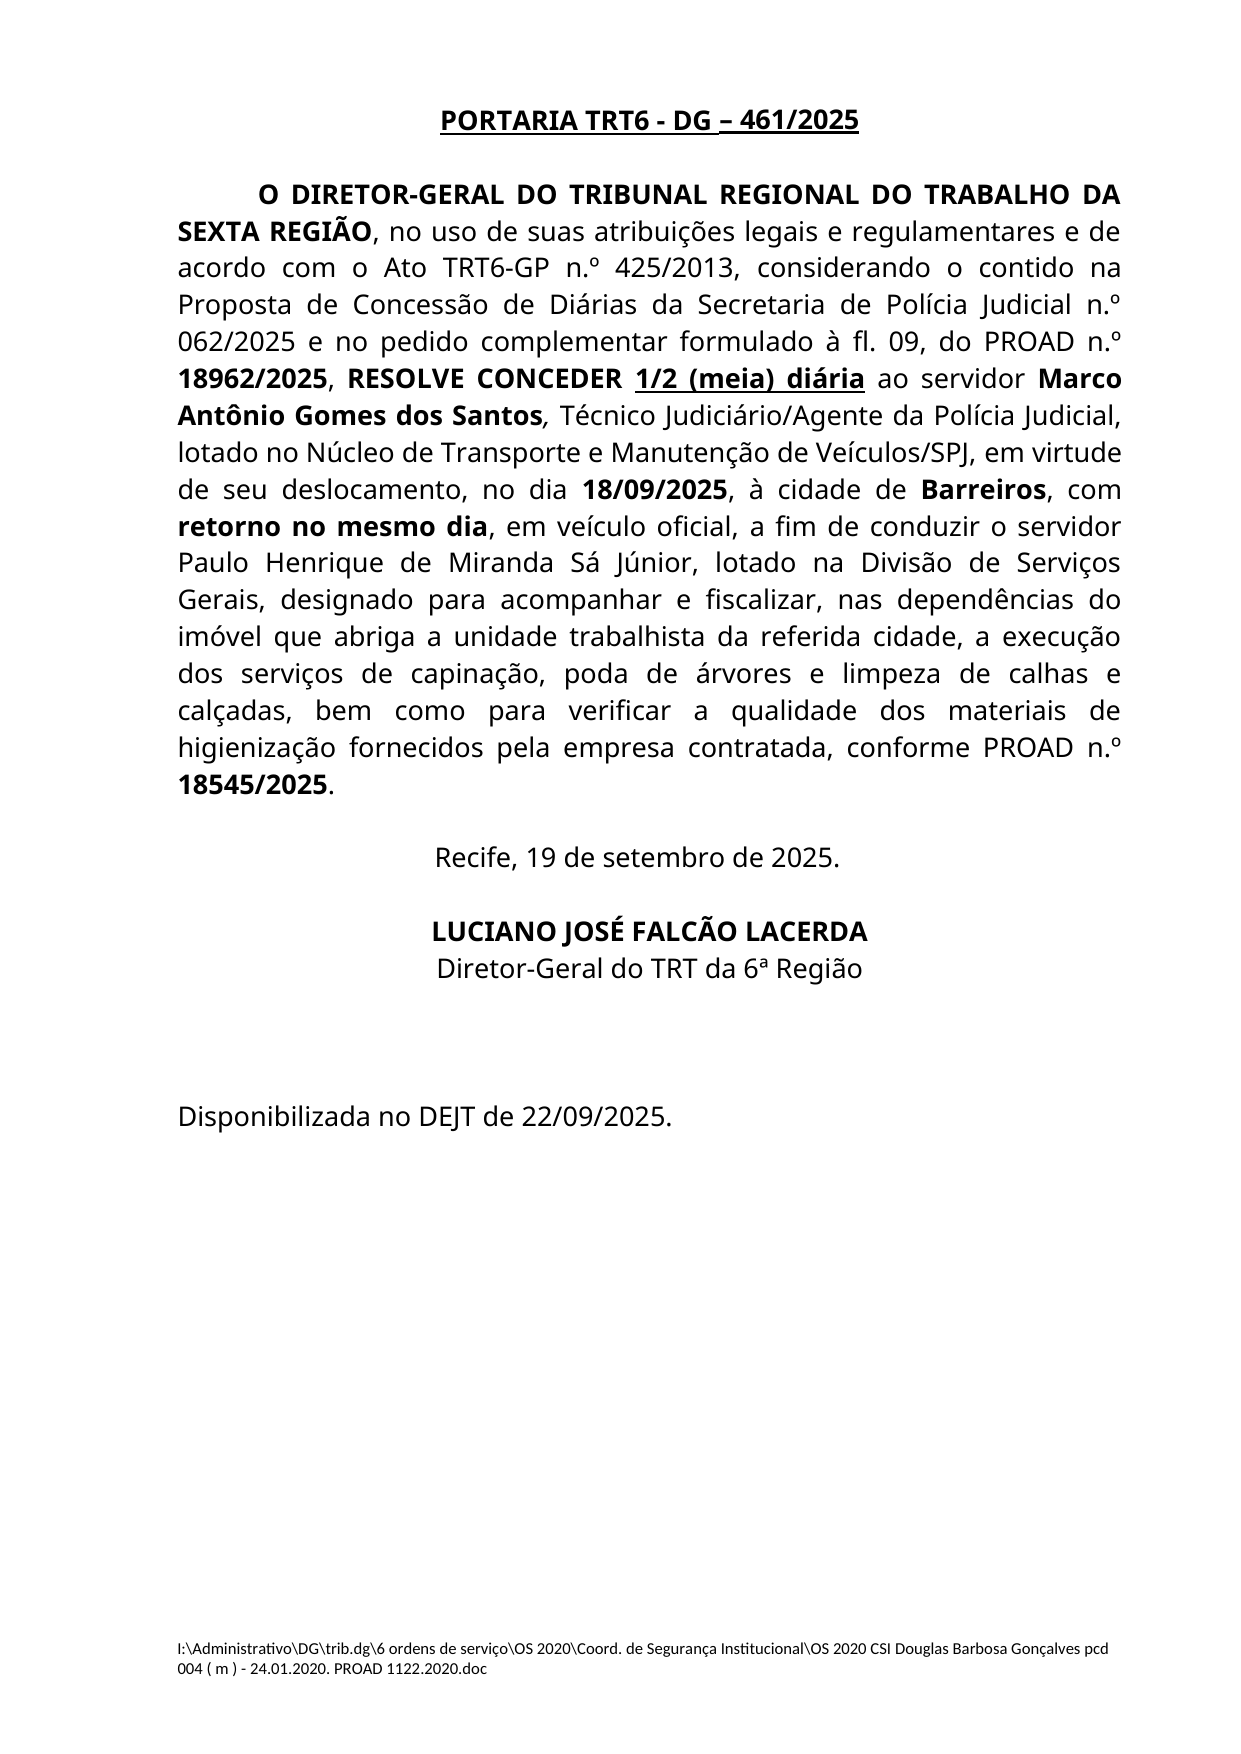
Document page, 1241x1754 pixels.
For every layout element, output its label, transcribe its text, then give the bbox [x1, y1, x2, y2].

text PORTARIA TRT6 - DG – 461/2025 [177, 100, 1122, 138]
text O DIRETOR-GERAL DO TRIBUNAL REGIONAL DO TRABALHO DA SEXTA REGIÃO, no uso de suas atribuições legais e regulamentares e de acordo com o Ato TRT6-GP n.º 425/2013, considerando o contido na Proposta de Concessão de Diárias da Secretaria de Polícia Judicial n.º 062/2025 e no pedido complementar formulado à fl. 09, do PROAD n.º 18962/2025, RESOLVE CONCEDER 1/2 (meia) diária ao servidor Marco Antônio Gomes dos Santos, Técnico Judiciário/Agente da Polícia Judicial, lotado no Núcleo de Transporte e Manutenção de Veículos/SPJ, em virtude de seu deslocamento, no dia 18/09/2025, à cidade de Barreiros, com retorno no mesmo dia, em veículo oficial, a fim de conduzir o servidor Paulo Henrique de Miranda Sá Júnior, lotado na Divisão de Serviços Gerais, designado para acompanhar e fiscalizar, nas dependências do imóvel que abriga a unidade trabalhista da referida cidade, a execução dos serviços de capinação, poda de árvores e limpeza de calhas e calçadas, bem como para verificar a qualidade dos materiais de higienização fornecidos pela empresa contratada, conforme PROAD n.º 18545/2025. [177, 175, 1122, 802]
text Diretor-Geral do TRT da 6ª Região [177, 949, 1122, 986]
text Recife, 19 de setembro de 2025. [177, 839, 1122, 876]
text LUCIANO JOSÉ FALCÃO LACERDA [177, 913, 1122, 949]
text Disponibilizada no DEJT de 22/09/2025. [177, 1097, 1122, 1134]
